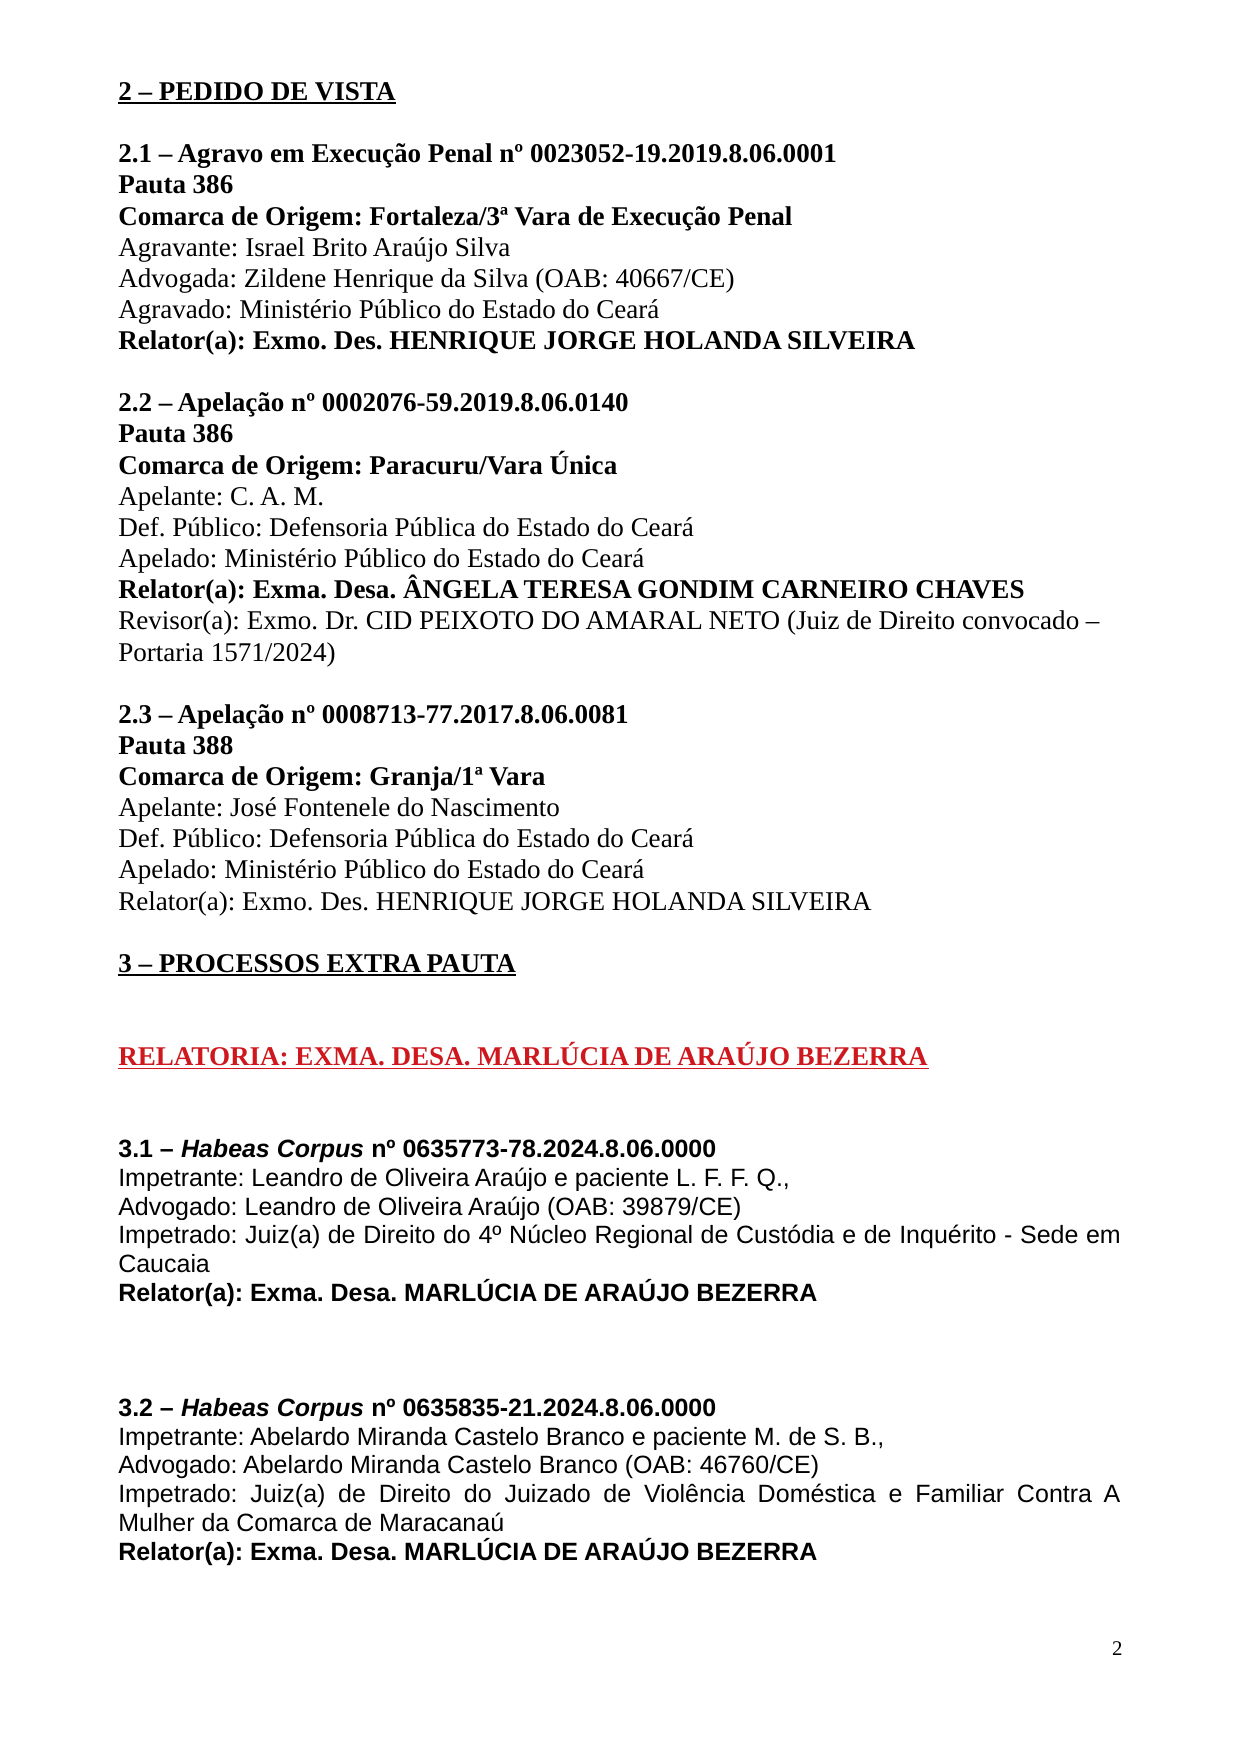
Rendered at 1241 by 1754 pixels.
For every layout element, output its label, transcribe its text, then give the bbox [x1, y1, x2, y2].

text Agravado: Ministério Público do Estado do Ceará [118, 293, 1122, 324]
text 3.2 – Habeas Corpus nº 0635835-21.2024.8.06.0000 [118, 1393, 1122, 1421]
text 2 – PEDIDO DE VISTA [118, 75, 1122, 106]
text Pauta 388 [118, 729, 1122, 760]
text 2.3 – Apelação nº 0008713-77.2017.8.06.0081 [118, 698, 1122, 729]
text Revisor(a): Exmo. Dr. CID PEIXOTO DO AMARAL NETO (Juiz de Direito convocado – Portaria 1571/2024) [118, 604, 1122, 667]
text Comarca de Origem: Fortaleza/3ª Vara de Execução Penal [118, 199, 1122, 231]
text Advogada: Zildene Henrique da Silva (OAB: 40667/CE) [118, 262, 1122, 293]
text Def. Público: Defensoria Pública do Estado do Ceará [118, 822, 1122, 854]
text Impetrante: Leandro de Oliveira Araújo e paciente L. F. F. Q., [118, 1163, 1122, 1191]
text Apelado: Ministério Público do Estado do Ceará [118, 854, 1122, 885]
text Comarca de Origem: Granja/1ª Vara [118, 760, 1122, 791]
text Relator(a): Exmo. Des. HENRIQUE JORGE HOLANDA SILVEIRA [118, 324, 1122, 355]
text Impetrado: Juiz(a) de Direito do Juizado de Violência Doméstica e Familiar Contra A Mulher da Comarca de Maracanaú [118, 1479, 1122, 1536]
text Impetrado: Juiz(a) de Direito do 4º Núcleo Regional de Custódia e de Inquérito - Sede em Caucaia [118, 1220, 1122, 1278]
text Advogado: Abelardo Miranda Castelo Branco (OAB: 46760/CE) [118, 1450, 1122, 1479]
text Impetrante: Abelardo Miranda Castelo Branco e paciente M. de S. B., [118, 1421, 1122, 1450]
text Apelado: Ministério Público do Estado do Ceará [118, 542, 1122, 573]
text Relator(a): Exmo. Des. HENRIQUE JORGE HOLANDA SILVEIRA [118, 885, 1122, 916]
text 3.1 – Habeas Corpus nº 0635773-78.2024.8.06.0000 [118, 1134, 1122, 1163]
text Advogado: Leandro de Oliveira Araújo (OAB: 39879/CE) [118, 1191, 1122, 1220]
text Def. Público: Defensoria Pública do Estado do Ceará [118, 511, 1122, 542]
text 3 – PROCESSOS EXTRA PAUTA [118, 947, 1122, 978]
text RELATORIA: EXMA. DESA. MARLÚCIA DE ARAÚJO BEZERRA [118, 1041, 1122, 1072]
text 2.1 – Agravo em Execução Penal nº 0023052-19.2019.8.06.0001 [118, 137, 1122, 168]
text Apelante: C. A. M. [118, 480, 1122, 511]
text Relator(a): Exma. Desa. ÂNGELA TERESA GONDIM CARNEIRO CHAVES [118, 573, 1122, 604]
text Apelante: José Fontenele do Nascimento [118, 791, 1122, 822]
text 2.2 – Apelação nº 0002076-59.2019.8.06.0140 [118, 386, 1122, 418]
text Pauta 386 [118, 168, 1122, 199]
text Relator(a): Exma. Desa. MARLÚCIA DE ARAÚJO BEZERRA [118, 1536, 1122, 1565]
text Pauta 386 [118, 418, 1122, 449]
text Relator(a): Exma. Desa. MARLÚCIA DE ARAÚJO BEZERRA [118, 1278, 1122, 1306]
text Comarca de Origem: Paracuru/Vara Única [118, 449, 1122, 480]
text Agravante: Israel Brito Araújo Silva [118, 231, 1122, 262]
